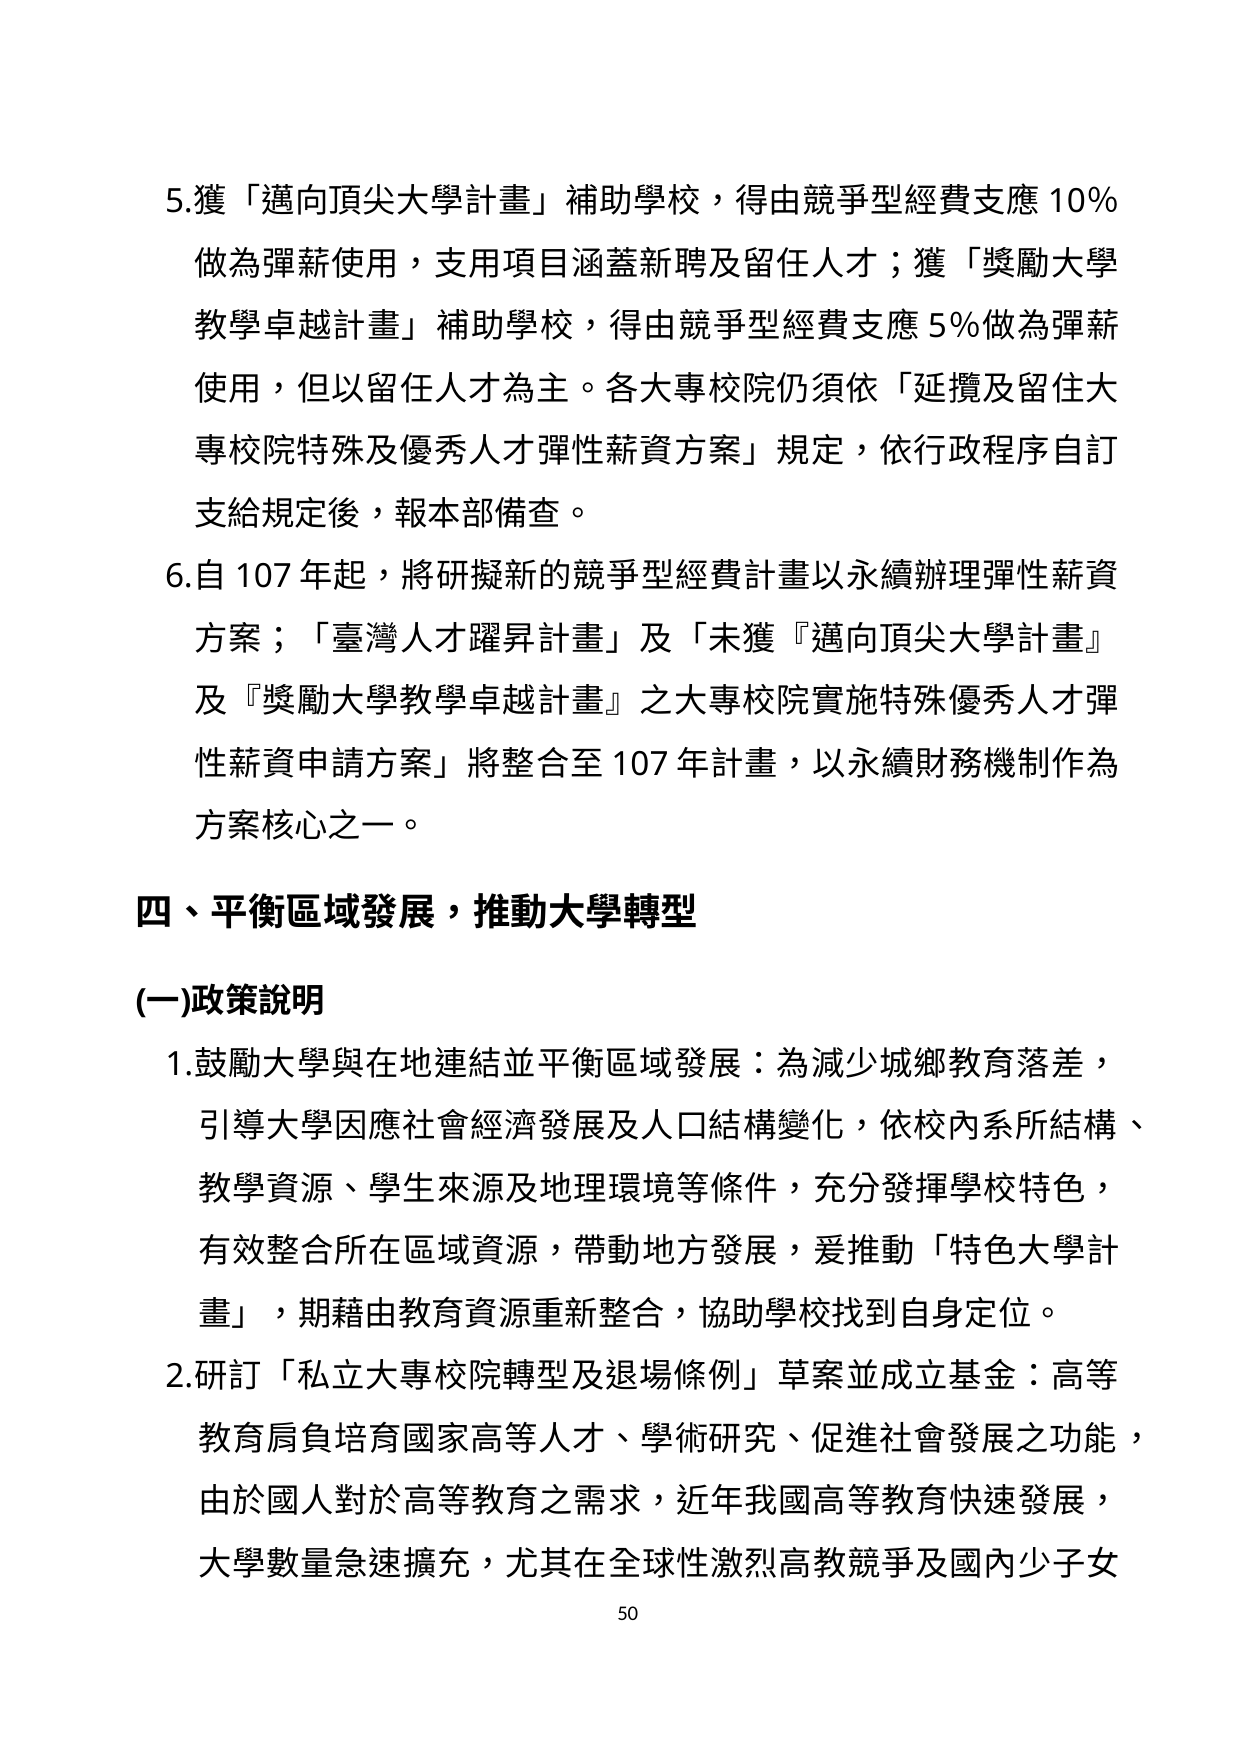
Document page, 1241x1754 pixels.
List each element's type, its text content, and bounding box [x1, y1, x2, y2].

text 1.鼓勵大學與在地連結並平衡區域發展：為減少城鄉教育落差，引導大學因應社會經濟發展及人口結構變化，依校內系所結構、教學資源、學生來源及地理環境等條件，充分發揮學校特色，有效整合所在區域資源，帶動地方發展，爰推動「特色大學計畫」，期藉由教育資源重新整合，協助學校找到自身定位。 [165, 1025, 1120, 1337]
text 四、平衡區域發展，推動大學轉型 [135, 875, 1120, 937]
text (一)政策說明 [135, 962, 1120, 1025]
text 2.研訂「私立大專校院轉型及退場條例」草案並成立基金：高等教育肩負培育國家高等人才、學術研究、促進社會發展之功能，由於國人對於高等教育之需求，近年我國高等教育快速發展，大學數量急速擴充，尤其在全球性激烈高教競爭及國內少子女化、高齡化的衝擊下，高等教育發展面臨嚴峻挑戰。考量高等教育轉型及退場所涉層面複雜，如以個別修法方式辦理，恐緩不濟急且缺乏誘因，爰將制定專法協助學校有效運用現有資源，調整現行規模及經營模式，保障學生及教職員工權益，並強化專案輔導學校監督面向，同時成立基金處理學校轉型退場及教職員工生安置輔導等重要工作。 [165, 1337, 1120, 1587]
text 6.自107年起，將研擬新的競爭型經費計畫以永續辦理彈性薪資方案；「臺灣人才躍昇計畫」及「未獲『邁向頂尖大學計畫』及『獎勵大學教學卓越計畫』之大專校院實施特殊優秀人才彈性薪資申請方案」將整合至107年計畫，以永續財務機制作為方案核心之一。 [165, 537, 1120, 850]
text 5.獲「邁向頂尖大學計畫」補助學校，得由競爭型經費支應10％做為彈薪使用，支用項目涵蓋新聘及留任人才；獲「獎勵大學教學卓越計畫」補助學校，得由競爭型經費支應5％做為彈薪使用，但以留任人才為主。各大專校院仍須依「延攬及留住大專校院特殊及優秀人才彈性薪資方案」規定，依行政程序自訂支給規定後，報本部備查。 [165, 162, 1120, 537]
